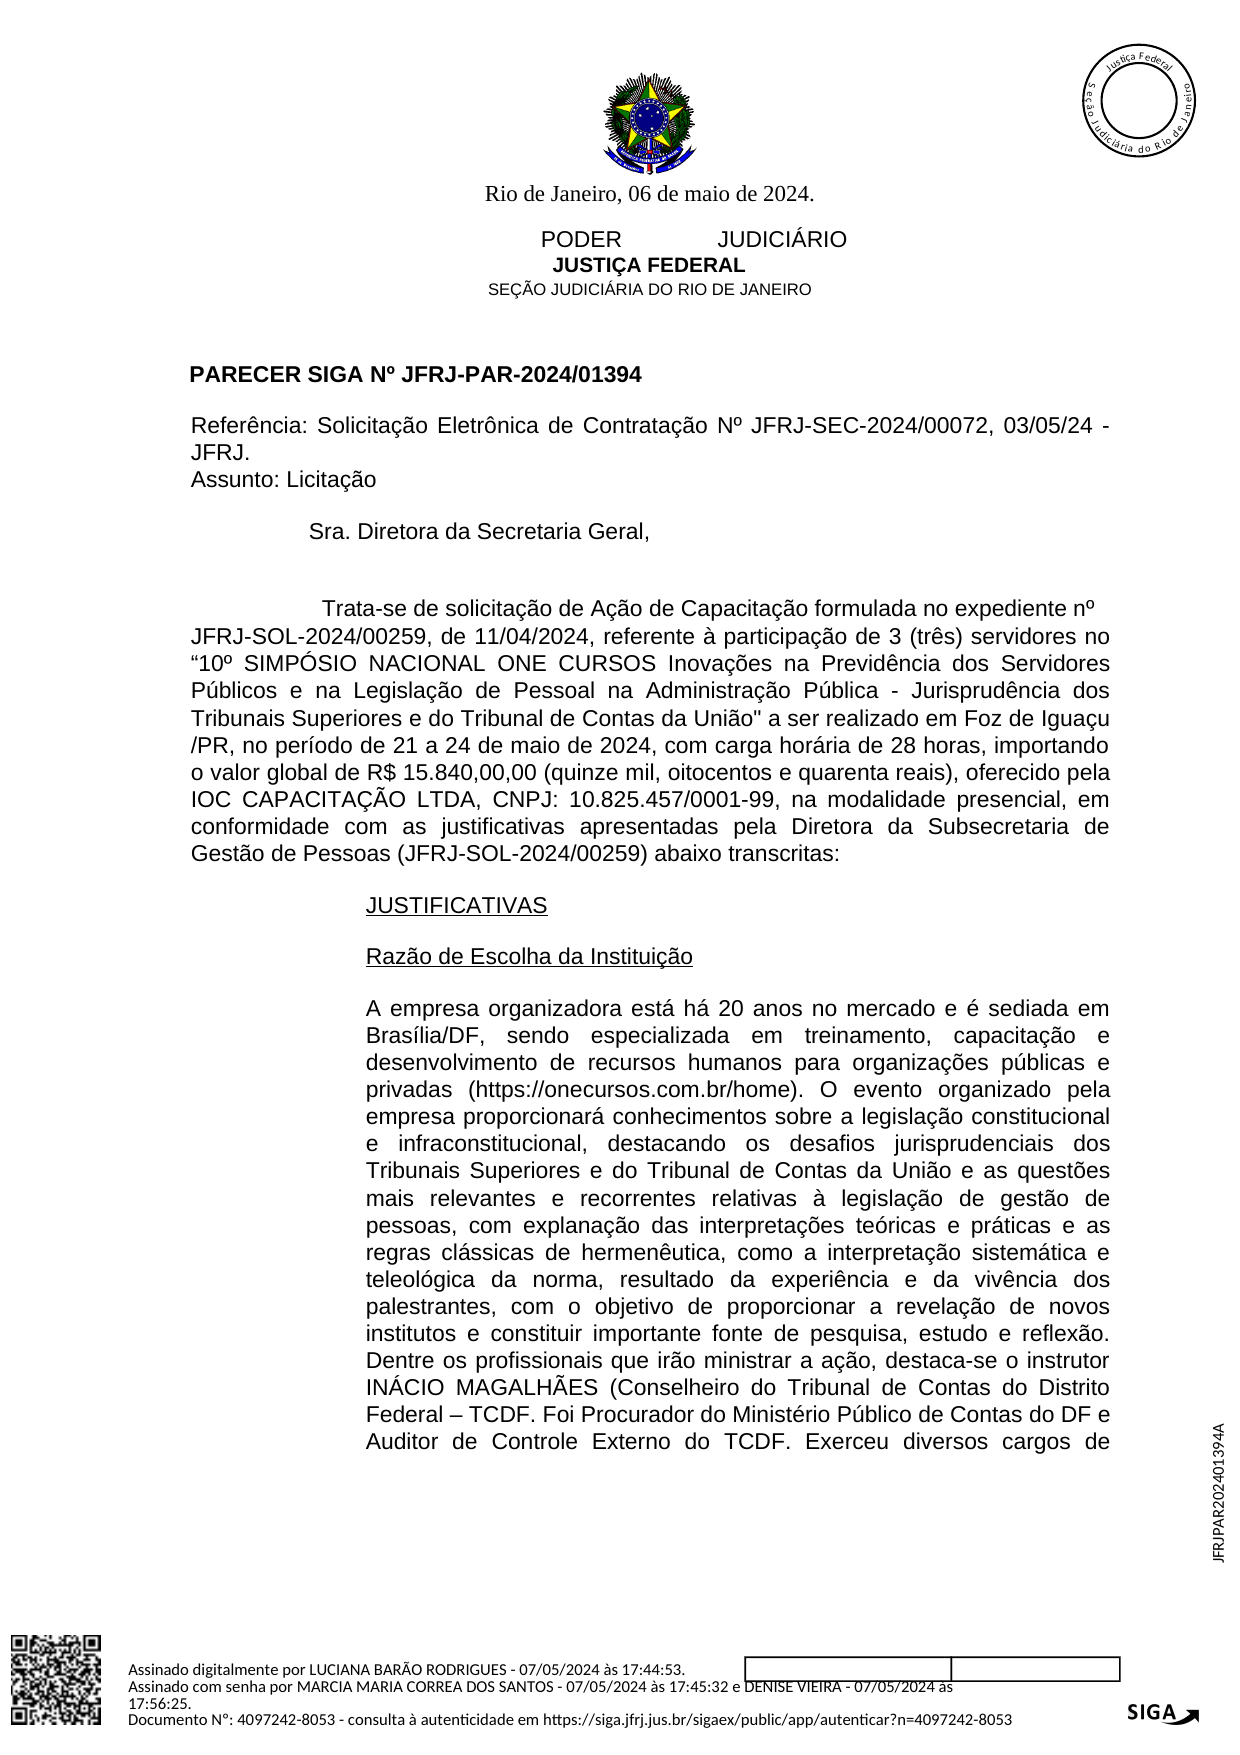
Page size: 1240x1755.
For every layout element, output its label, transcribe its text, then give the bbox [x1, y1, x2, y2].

subtitle PARECER SIGA Nº JFRJ-PAR-2024/01394 [189, 361, 1122, 387]
text Trata-se de solicitação de Ação de Capacitação formulada no expediente nº [190, 595, 1101, 622]
text A empresa organizadora está há 20 anos no mercado e é sediada em Brasília/DF, sendo especializada em treinamento, capacitação e desenvolvimento de recursos humanos para organizações públicas e privadas (https://onecursos.com.br/home). O evento organizado pela empresa proporcionará conhecimentos sobre a legislação constitucional e infraconstitucional, destacando os desafios jurisprudenciais dos Tribunais Superiores e do Tribunal de Contas da União e as questões mais relevantes e recorrentes relativas à legislação de gestão de pessoas, com explanação das interpretações teóricas e práticas e as regras clássicas de hermenêutica, como a interpretação sistemática e teleológica da norma, resultado da experiência e da vivência dos palestrantes, com o objetivo de proporcionar a revelação de novos institutos e constituir importante fonte de pesquisa, estudo e reflexão. Dentre os profissionais que irão ministrar a ação, destaca-se o instrutor INÁCIO MAGALHÃES (Conselheiro do Tribunal de Contas do Distrito Federal – TCDF. Foi Procurador do Ministério Público de Contas do DF e Auditor de Controle Externo do TCDF. Exerceu diversos cargos de [366, 995, 1111, 1454]
text JFRJ-SOL-2024/00259, de 11/04/2024, referente à participação de 3 (três) servidores no “10º SIMPÓSIO NACIONAL ONE CURSOS Inovações na Previdência dos Servidores Públicos e na Legislação de Pessoal na Administração Pública - Jurisprudência dos Tribunais Superiores e do Tribunal de Contas da União" a ser realizado em Foz de Iguaçu /PR, no período de 21 a 24 de maio de 2024, com carga horária de 28 horas, importando o valor global de R$ 15.840,00,00 (quinze mil, oitocentos e quarenta reais), oferecido pela IOC CAPACITAÇÃO LTDA, CNPJ: 10.825.457/0001-99, na modalidade presencial, em conformidade com as justificativas apresentadas pela Diretora da Subsecretaria de Gestão de Pessoas (JFRJ-SOL-2024/00259) abaixo transcritas: [191, 623, 1111, 866]
text Rio de Janeiro, 06 de maio de 2024. [190, 180, 1109, 206]
text Sra. Diretora da Secretaria Geral, [309, 518, 1111, 544]
text SEÇÃO JUDICIÁRIA DO RIO DE JANEIRO [229, 280, 1070, 299]
text Razão de Escolha da Instituição [366, 943, 1122, 970]
text Referência: Solicitação Eletrônica de Contratação Nº JFRJ-SEC-2024/00072, 03/05/24 - JFRJ. [191, 412, 1111, 466]
text PODER JUDICIÁRIO JUSTIÇA FEDERAL [541, 226, 847, 277]
text JUSTIFICATIVAS [366, 892, 1122, 918]
text Assunto: Licitação [191, 466, 1111, 493]
